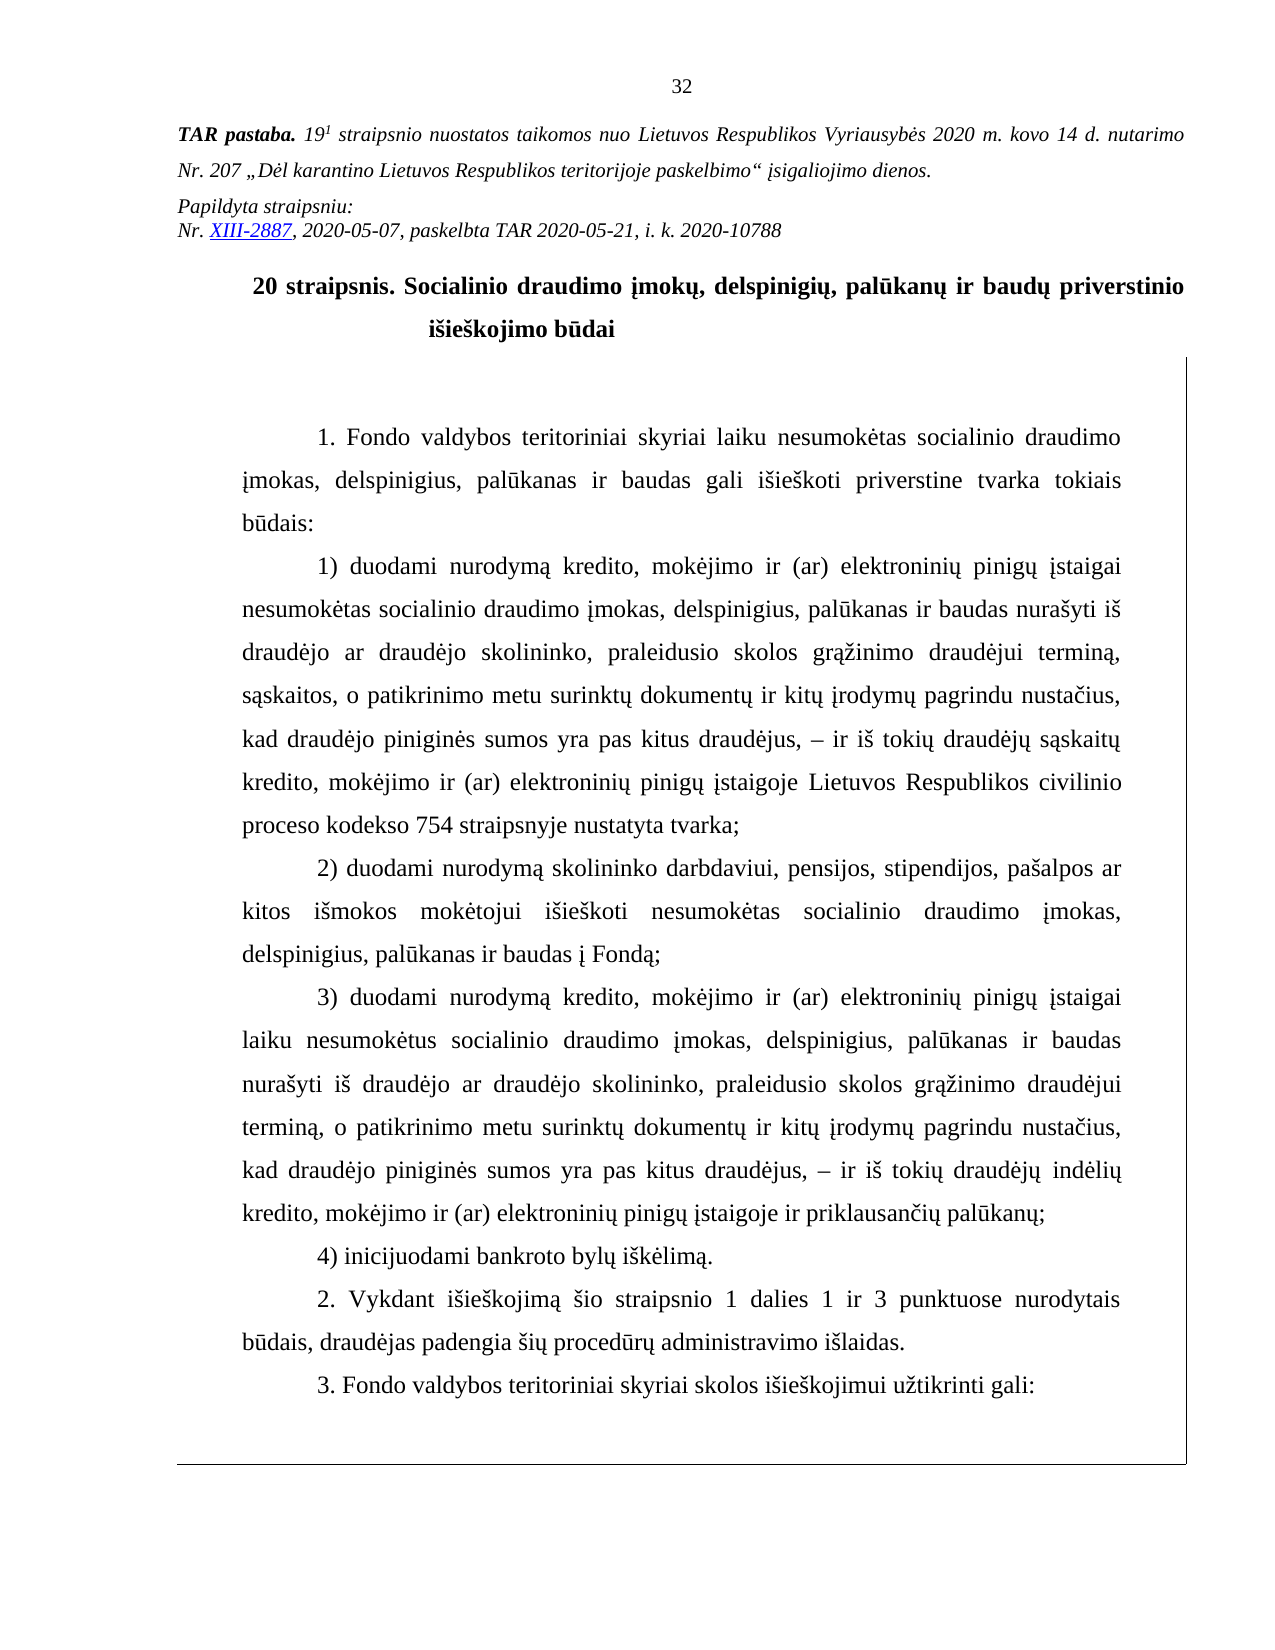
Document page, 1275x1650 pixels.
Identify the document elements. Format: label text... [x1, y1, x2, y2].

text 2. Vykdant išieškojimą šio straipsnio 1 dalies 1 ir 3 punktuose nurodytais būdais, draudėjas padengia šių procedūrų administravimo išlaidas. [177, 1220, 1186, 1306]
text TAR pastaba. 191 straipsnio nuostatos taikomos nuo Lietuvos Respublikos Vyriausybės 2020 m. kovo 14 d. nutarimo Nr. 207 „Dėl karantino Lietuvos Respublikos teritorijoje paskelbimo“ įsigaliojimo dienos. [177, 122, 1186, 182]
text 3. Fondo valdybos teritoriniai skyriai skolos išieškojimui užtikrinti gali: [177, 1306, 1186, 1464]
text 2) duodami nurodymą skolininko darbdaviui, pensijos, stipendijos, pašalpos ar kitos išmokos mokėtojui išieškoti nesumokėtas socialinio draudimo įmokas, delspinigius, palūkanas ir baudas į Fondą; [177, 788, 1186, 918]
text 20 straipsnis. Socialinio draudimo įmokų, delspinigių, palūkanų ir baudų priverstinio išieškojimo būdai [252, 271, 1186, 343]
text 3) duodami nurodymą kredito, mokėjimo ir (ar) elektroninių pinigų įstaigai laiku nesumokėtus socialinio draudimo įmokas, delspinigius, palūkanas ir baudas nurašyti iš draudėjo ar draudėjo skolininko, praleidusio skolos grąžinimo draudėjui terminą, o patikrinimo metu surinktų dokumentų ir kitų įrodymų pagrindu nustačius, kad draudėjo piniginės sumos yra pas kitus draudėjus, – ir iš tokių draudėjų indėlių kredito, mokėjimo ir (ar) elektroninių pinigų įstaigoje ir priklausančių palūkanų; [177, 918, 1186, 1177]
text 4) inicijuodami bankroto bylų iškėlimą. [177, 1177, 1186, 1220]
text Papildyta straipsniu: [177, 194, 1186, 218]
text Nr. XIII-2887, 2020-05-07, paskelbta TAR 2020-05-21, i. k. 2020-10788 [177, 218, 1186, 242]
text 1. Fondo valdybos teritoriniai skyriai laiku nesumokėtas socialinio draudimo įmokas, delspinigius, palūkanas ir baudas gali išieškoti priverstine tvarka tokiais būdais: [177, 357, 1186, 487]
text 1) duodami nurodymą kredito, mokėjimo ir (ar) elektroninių pinigų įstaigai nesumokėtas socialinio draudimo įmokas, delspinigius, palūkanas ir baudas nurašyti iš draudėjo ar draudėjo skolininko, praleidusio skolos grąžinimo draudėjui terminą, sąskaitos, o patikrinimo metu surinktų dokumentų ir kitų įrodymų pagrindu nustačius, kad draudėjo piniginės sumos yra pas kitus draudėjus, – ir iš tokių draudėjų sąskaitų kredito, mokėjimo ir (ar) elektroninių pinigų įstaigoje Lietuvos Respublikos civilinio proceso kodekso 754 straipsnyje nustatyta tvarka; [177, 487, 1186, 788]
